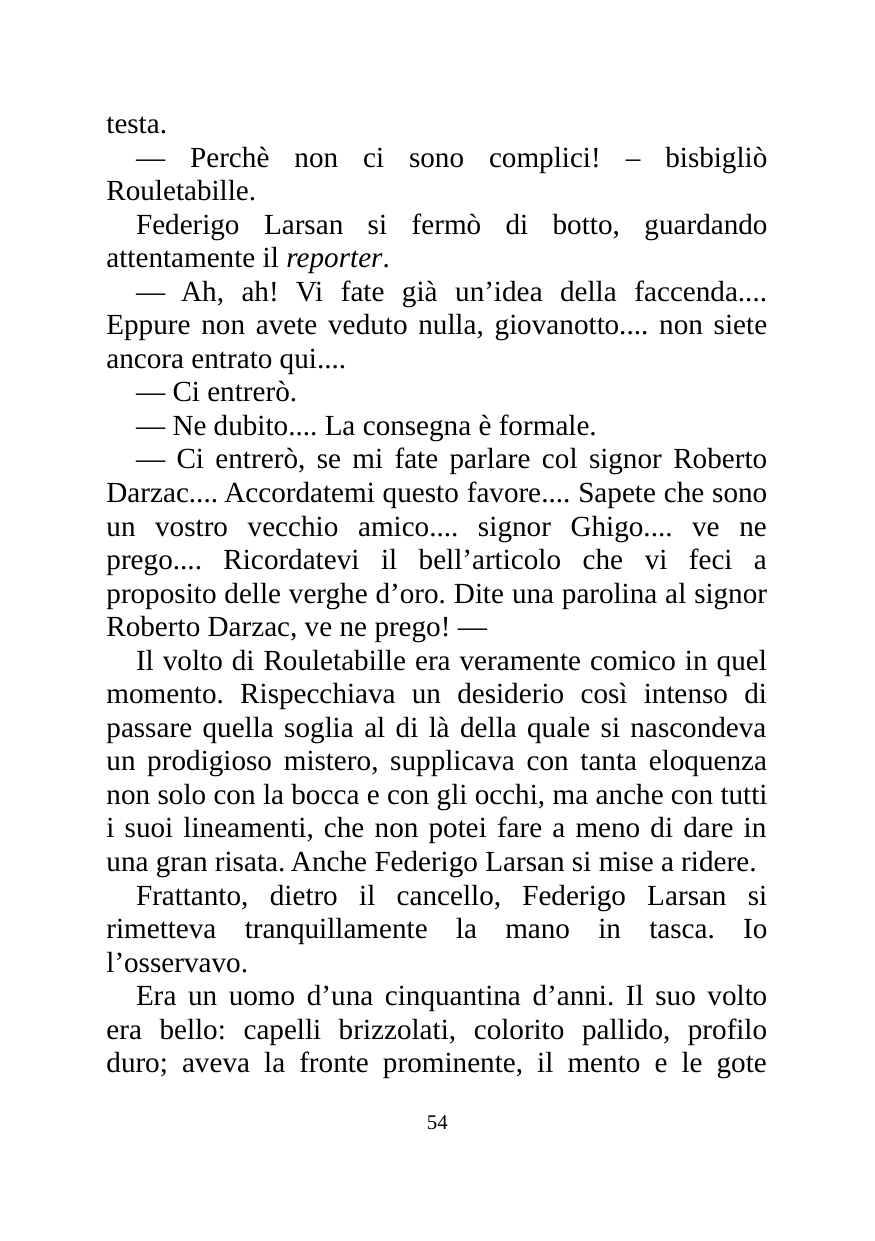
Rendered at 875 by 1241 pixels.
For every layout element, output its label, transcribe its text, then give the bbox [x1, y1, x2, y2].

text Era un uomo d’una cinquantina d’anni. Il suo volto era bello: capelli brizzolati, colorito pallido, profilo duro; aveva la fronte prominente, il mento e le gote [106, 978, 768, 1079]
text — Ci entrerò. [106, 374, 768, 408]
text — Ah, ah! Vi fate già un’idea della faccenda.... Eppure non avete veduto nulla, giovanotto.... non siete ancora entrato qui.... [106, 274, 768, 374]
text — Ne dubito.... La consegna è formale. [106, 408, 768, 442]
text Frattanto, dietro il cancello, Federigo Larsan si rimetteva tranquillamente la mano in tasca. Io l’osservavo. [106, 878, 768, 978]
text — Ci entrerò, se mi fate parlare col signor Roberto Darzac.... Accordatemi questo favore.... Sapete che sono un vostro vecchio amico.... signor Ghigo.... ve ne prego.... Ricordatevi il bell’articolo che vi feci a proposito delle verghe d’oro. Dite una parolina al signor Roberto Darzac, ve ne prego! — [106, 442, 768, 643]
text Il volto di Rouletabille era veramente comico in quel momento. Rispecchiava un desiderio così intenso di passare quella soglia al di là della quale si nascondeva un prodigioso mistero, supplicava con tanta eloquenza non solo con la bocca e con gli occhi, ma anche con tutti i suoi lineamenti, che non potei fare a meno di dare in una gran risata. Anche Federigo Larsan si mise a ridere. [106, 643, 768, 878]
text testa. [106, 106, 768, 140]
text — Perchè non ci sono complici! – bisbigliò Rouletabille. [106, 140, 768, 207]
text Federigo Larsan si fermò di botto, guardando attentamente il reporter. [106, 207, 768, 274]
